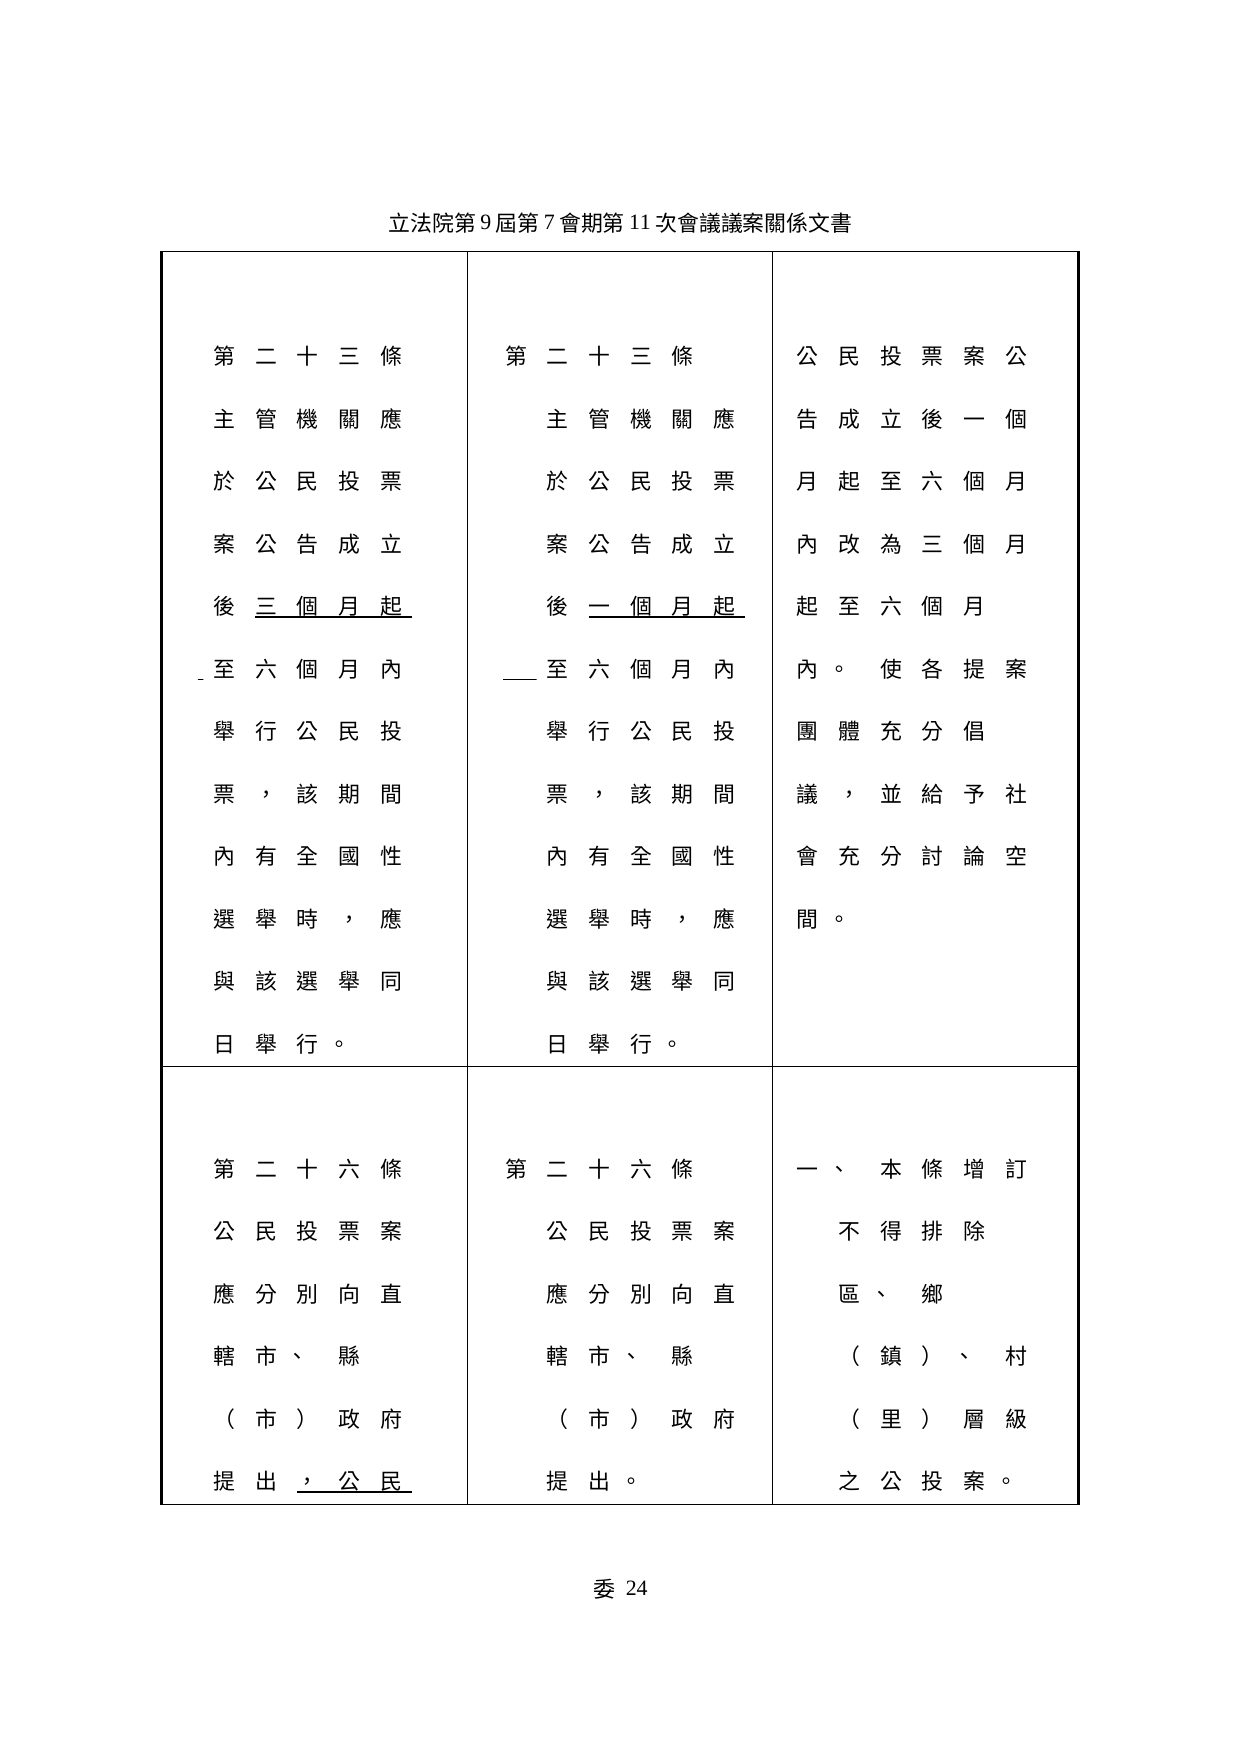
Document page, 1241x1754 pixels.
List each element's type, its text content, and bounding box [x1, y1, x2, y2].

table_cell 第二十六條 公民投票案應分別向直轄市、縣（市）政府提出，公民 [163, 1067, 467, 1504]
table_cell 第二十六條 公民投票案應分別向直轄市、縣（市）政府提出。 [468, 1067, 772, 1504]
table_cell 一、本條增訂不得排除區、鄉（鎮）、村（里）層級之公投案。 [773, 1067, 1077, 1504]
table_cell 第二十三條 主管機關應於公民投票案公告成立後三個月起至六個月內舉行公民投票，該期間內有全國性選舉時，應與該選舉同日舉行。 [163, 252, 467, 1066]
table_cell 第二十三條 主管機關應於公民投票案公告成立後一個月起至六個月內舉行公民投票，該期間內有全國性選舉時，應與該選舉同日舉行。 [468, 252, 772, 1066]
table_cell 公民投票案公告成立後一個月起至六個月內改為三個月起至六個月內。使各提案團體充分倡議，並給予社會充分討論空間。 [773, 252, 1077, 1066]
